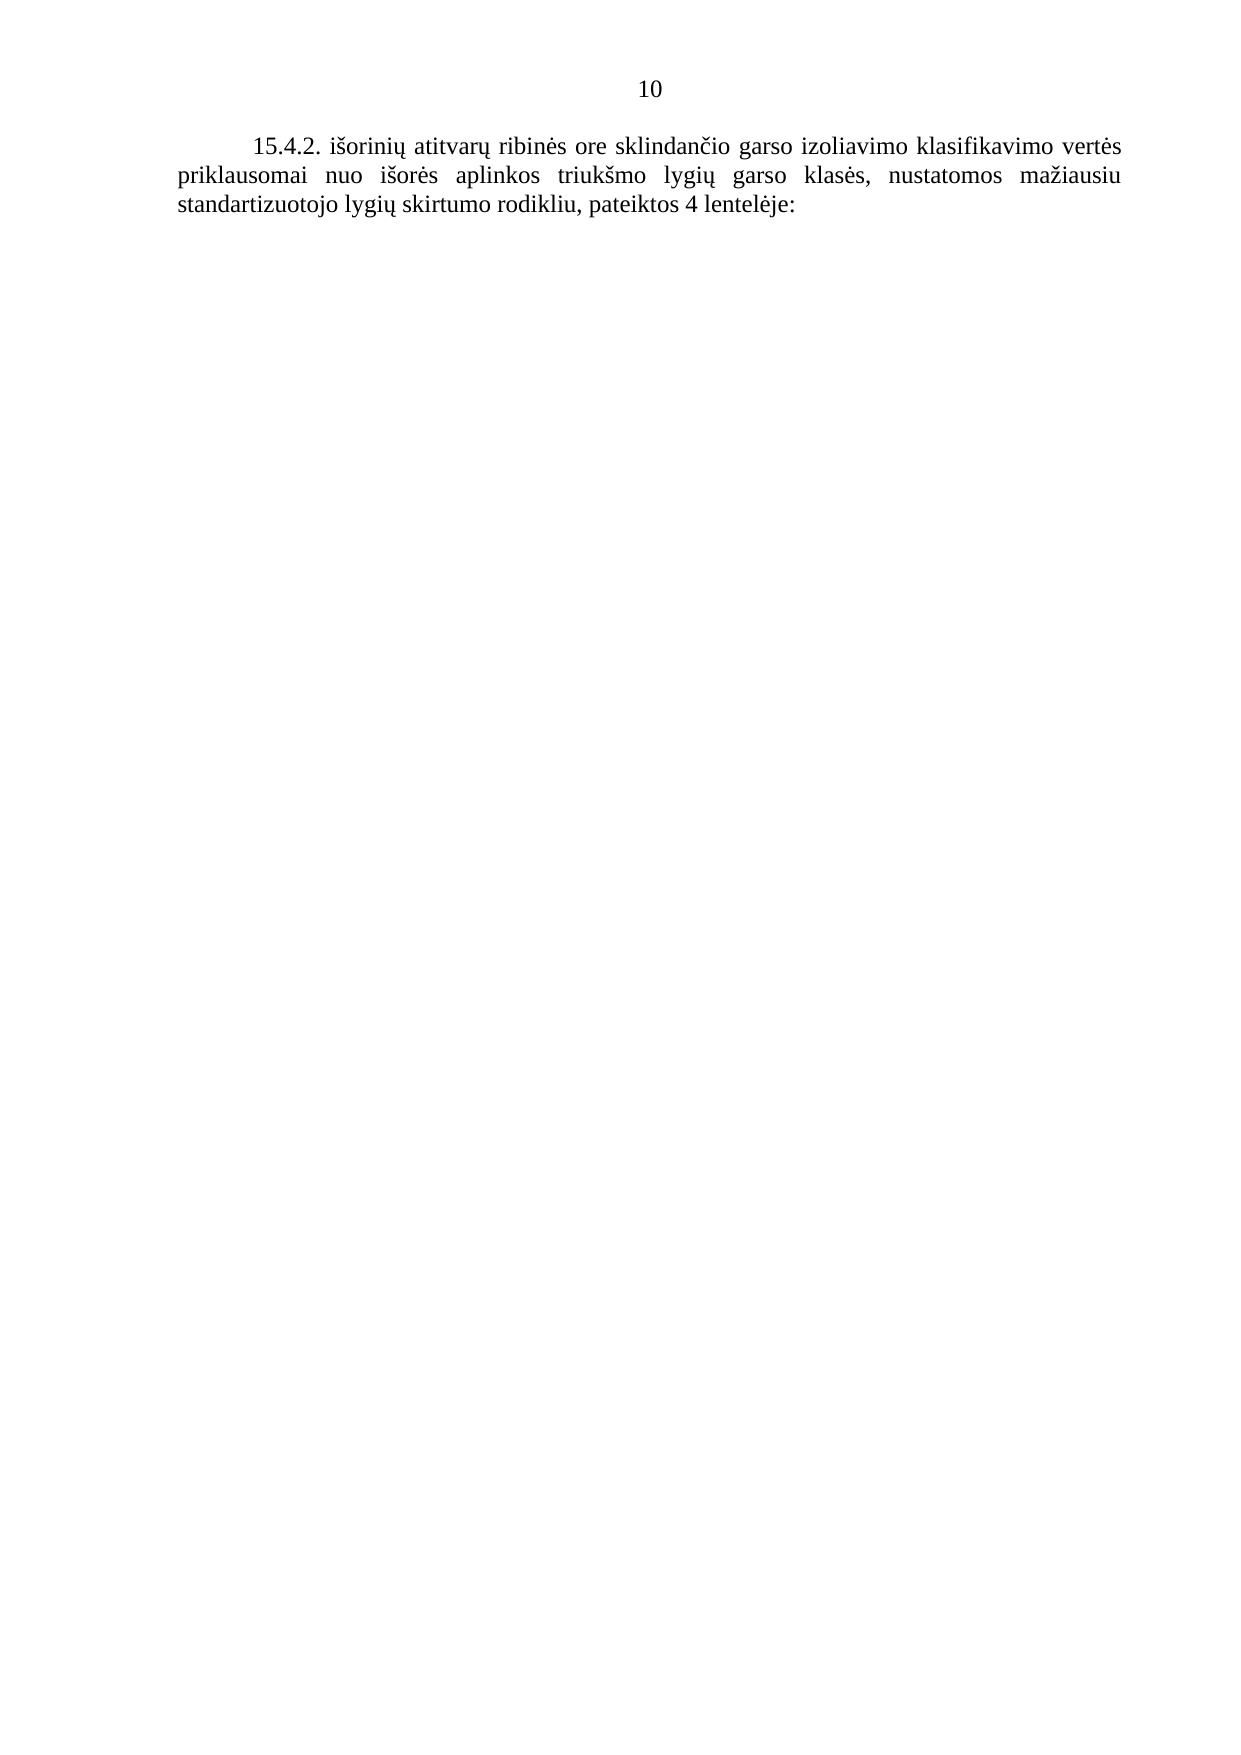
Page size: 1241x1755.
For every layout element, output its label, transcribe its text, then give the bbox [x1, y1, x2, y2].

text 15.4.2. išorinių atitvarų ribinės ore sklindančio garso izoliavimo klasifikavimo vertės priklausomai nuo išorės aplinkos triukšmo lygių garso klasės, nustatomos mažiausiu standartizuotojo lygių skirtumo rodikliu, pateiktos 4 lentelėje: [177, 131, 1122, 218]
